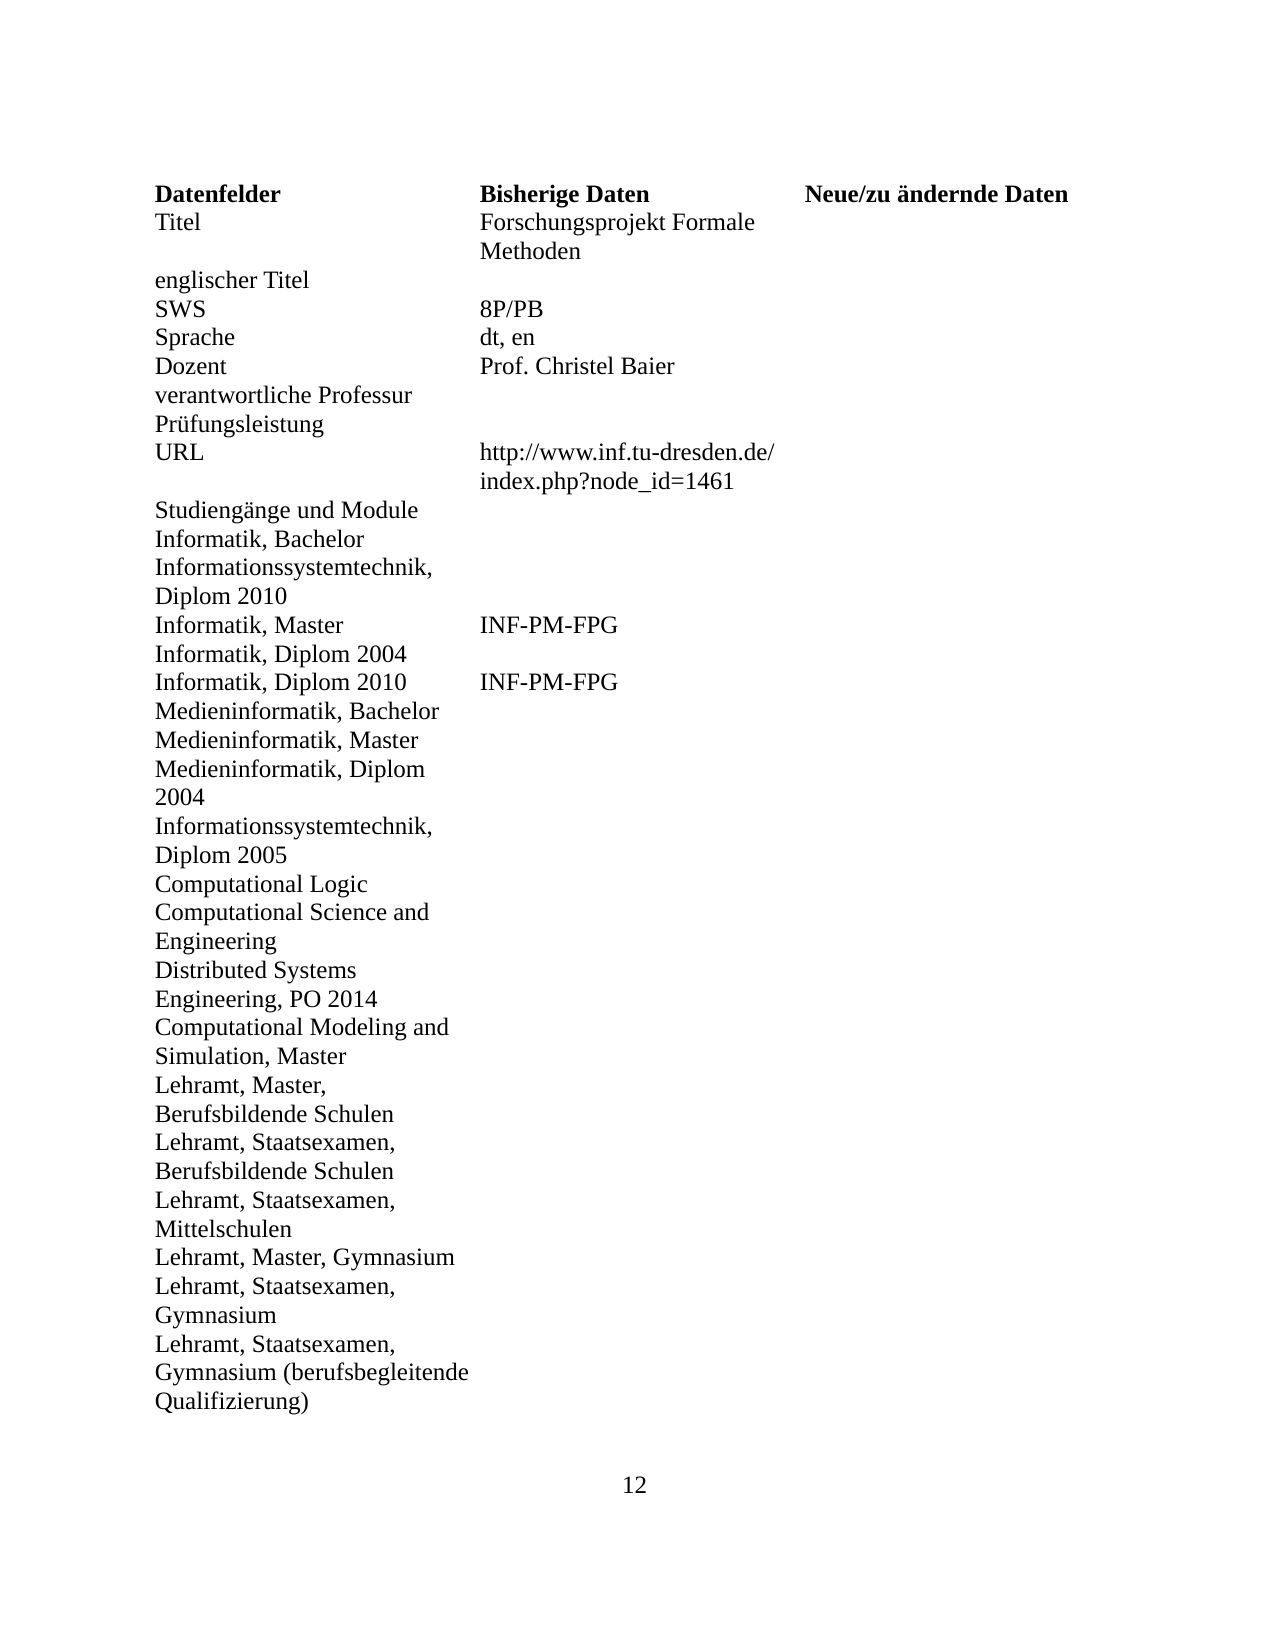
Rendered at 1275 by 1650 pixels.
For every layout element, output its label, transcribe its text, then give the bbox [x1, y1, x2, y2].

table_cell SWS [150, 294, 475, 322]
table_cell [800, 610, 1125, 639]
table_cell Prof. Christel Baier [475, 351, 800, 380]
table_cell Informationssystemtechnik, Diplom 2010 [150, 553, 475, 610]
table_cell [800, 1013, 1125, 1070]
table_cell INF-PM-FPG [475, 610, 800, 639]
table_cell Medieninformatik, Bachelor [150, 696, 475, 725]
table_cell [475, 1013, 800, 1070]
table_cell [800, 1185, 1125, 1242]
table_header Bisherige Daten [475, 179, 800, 207]
table_cell [800, 495, 1125, 524]
table_cell Forschungsprojekt Formale Methoden [475, 208, 800, 265]
table_cell [800, 898, 1125, 955]
table_cell Studiengänge und Module [150, 495, 475, 524]
table_cell Lehramt, Staatsexamen, Gymnasium [150, 1271, 475, 1329]
table_cell [800, 754, 1125, 811]
table_cell [800, 351, 1125, 380]
table_cell [800, 265, 1125, 294]
table_cell http://www.inf.tu-dresden.de/index.php?node_id=1461 [475, 438, 800, 495]
table_cell [475, 1243, 800, 1271]
table_cell [475, 955, 800, 1012]
table_cell Titel [150, 208, 475, 265]
table_cell [475, 1185, 800, 1242]
table_cell [475, 524, 800, 552]
table_cell Dozent [150, 351, 475, 380]
table_cell [800, 294, 1125, 322]
table_cell [800, 1243, 1125, 1271]
table_cell Lehramt, Staatsexamen, Mittelschulen [150, 1185, 475, 1242]
table_cell Distributed Systems Engineering, PO 2014 [150, 955, 475, 1012]
table_cell [475, 1128, 800, 1185]
table_cell [800, 811, 1125, 869]
table_cell [475, 725, 800, 754]
table_cell [475, 553, 800, 610]
table_cell [475, 409, 800, 437]
table_cell [800, 955, 1125, 1012]
table_cell [800, 639, 1125, 667]
table_cell Computational Logic [150, 869, 475, 897]
table_cell Lehramt, Staatsexamen, Gymnasium (berufsbegleitende Qualifizierung) [150, 1329, 475, 1415]
table_cell [475, 1329, 800, 1415]
table_cell [475, 869, 800, 897]
table_header Neue/zu ändernde Daten [800, 179, 1125, 207]
table_cell 8P/PB [475, 294, 800, 322]
table_cell [800, 1271, 1125, 1329]
table_cell Computational Modeling and Simulation, Master [150, 1013, 475, 1070]
table_cell [475, 1271, 800, 1329]
table_cell [475, 696, 800, 725]
table_cell [800, 380, 1125, 409]
table_cell Informatik, Diplom 2010 [150, 668, 475, 696]
table_cell URL [150, 438, 475, 495]
table_cell verantwortliche Professur [150, 380, 475, 409]
table_cell [800, 1329, 1125, 1415]
table_cell englischer Titel [150, 265, 475, 294]
table_cell Informatik, Master [150, 610, 475, 639]
table_cell Informationssystemtechnik, Diplom 2005 [150, 811, 475, 869]
table_cell Lehramt, Master, Berufsbildende Schulen [150, 1070, 475, 1127]
table_cell Lehramt, Staatsexamen, Berufsbildende Schulen [150, 1128, 475, 1185]
table_cell Sprache [150, 323, 475, 351]
table_cell [475, 495, 800, 524]
table_cell Informatik, Bachelor [150, 524, 475, 552]
table_cell [800, 553, 1125, 610]
table_cell Prüfungsleistung [150, 409, 475, 437]
table_cell Medieninformatik, Master [150, 725, 475, 754]
table_cell INF-PM-FPG [475, 668, 800, 696]
table_cell [800, 725, 1125, 754]
table_cell [800, 524, 1125, 552]
table_cell [475, 754, 800, 811]
table_cell [475, 380, 800, 409]
table_cell [800, 696, 1125, 725]
table_cell [475, 898, 800, 955]
table_cell Informatik, Diplom 2004 [150, 639, 475, 667]
table_cell dt, en [475, 323, 800, 351]
table_cell [800, 1070, 1125, 1127]
table_cell Medieninformatik, Diplom 2004 [150, 754, 475, 811]
table_cell [800, 323, 1125, 351]
table_cell [800, 1128, 1125, 1185]
table_cell Computational Science and Engineering [150, 898, 475, 955]
table_cell [800, 409, 1125, 437]
table_cell Lehramt, Master, Gymnasium [150, 1243, 475, 1271]
table_cell [800, 438, 1125, 495]
table_cell [800, 208, 1125, 265]
table_cell [800, 869, 1125, 897]
table_cell [475, 811, 800, 869]
table_cell [800, 668, 1125, 696]
table_cell [475, 1070, 800, 1127]
table_cell [475, 265, 800, 294]
table_cell [475, 639, 800, 667]
table_header Datenfelder [150, 179, 475, 207]
